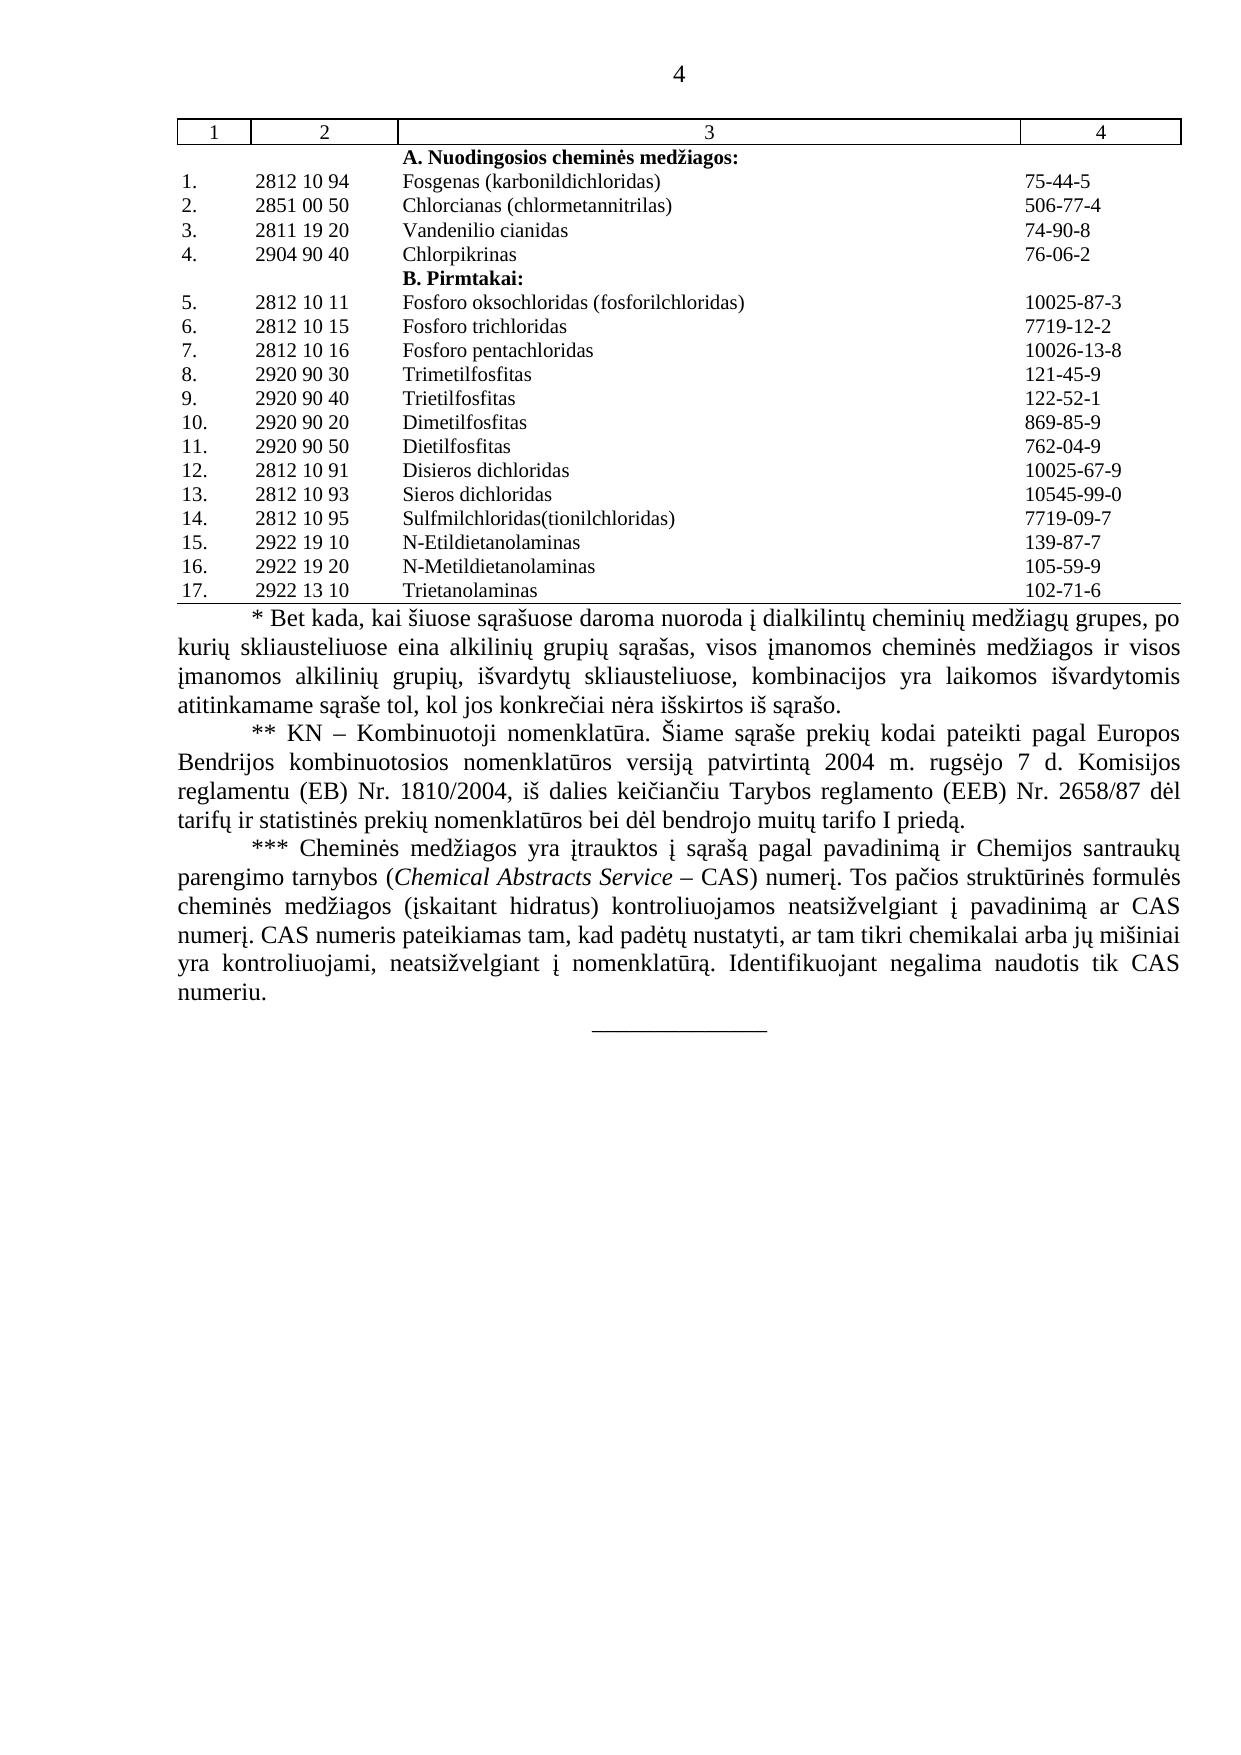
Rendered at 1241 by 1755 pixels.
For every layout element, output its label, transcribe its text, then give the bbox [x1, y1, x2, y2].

table_cell 8. [247, 362, 251, 386]
table_cell 4. [177, 242, 181, 266]
table_cell 1. [177, 169, 181, 193]
table_cell 17. [247, 579, 251, 602]
table_cell [251, 145, 255, 169]
table_cell 3. [177, 218, 181, 242]
table_cell 6. [177, 314, 181, 338]
table_cell [247, 266, 251, 290]
table_cell [394, 266, 398, 290]
table_cell 13. [247, 482, 251, 506]
table_cell [1020, 266, 1024, 290]
table_cell 10. [247, 410, 251, 434]
table_cell [251, 266, 255, 290]
table_cell [177, 266, 181, 290]
text ______________ [177, 1006, 1181, 1035]
table_cell 14. [247, 506, 251, 530]
table_cell 9. [177, 386, 181, 410]
table_cell 12. [177, 458, 181, 482]
table_cell 7. [177, 338, 181, 362]
table_cell 15. [247, 530, 251, 554]
table_cell 6. [247, 314, 251, 338]
table_cell [1177, 266, 1181, 290]
table_cell 10. [177, 410, 181, 434]
table_cell 12. [247, 458, 251, 482]
text ** KN – Kombinuotoji nomenklatūra. Šiame sąraše prekių kodai pateikti pagal Europos Bendrijos kombinuotosios nomenklatūros versiją patvirtintą 2004 m. rugsėjo 7 d. Komisijos reglamentu (EB) Nr. 1810/2004, iš dalies keičiančiu Tarybos reglamento (EEB) Nr. 2658/87 dėl tarifų ir statistinės prekių nomenklatūros bei dėl bendrojo muitų tarifo I priedą. [177, 718, 1181, 833]
table_cell 9. [247, 386, 251, 410]
table_cell 7. [247, 338, 251, 362]
text * Bet kada, kai šiuose sąrašuose daroma nuoroda į dialkilintų cheminių medžiagų grupes, po kurių skliausteliuose eina alkilinių grupių sąrašas, visos įmanomos cheminės medžiagos ir visos įmanomos alkilinių grupių, išvardytų skliausteliuose, kombinacijos yra laikomos išvardytomis atitinkamame sąraše tol, kol jos konkrečiai nėra išskirtos iš sąrašo. [177, 604, 1181, 718]
table_cell [247, 145, 251, 169]
table_cell 5. [247, 290, 251, 314]
table_cell 17. [177, 579, 181, 602]
table_cell 4. [247, 242, 251, 266]
table_cell 11. [177, 434, 181, 458]
table_cell 16. [247, 554, 251, 578]
table_cell 8. [177, 362, 181, 386]
table_cell 15. [177, 530, 181, 554]
table_cell 2. [247, 194, 251, 217]
table_cell 11. [247, 434, 251, 458]
table_cell 16. [177, 554, 181, 578]
table_cell 5. [177, 290, 181, 314]
table_cell 2. [177, 194, 181, 217]
table_cell 3 [1016, 120, 1020, 144]
table_cell [177, 145, 181, 169]
table_cell [394, 145, 398, 169]
table_cell 3. [247, 218, 251, 242]
table_cell [1177, 145, 1181, 169]
text *** Cheminės medžiagos yra įtrauktos į sąrašą pagal pavadinimą ir Chemijos santraukų parengimo tarnybos (Chemical Abstracts Service – CAS) numerį. Tos pačios struktūrinės formulės cheminės medžiagos (įskaitant hidratus) kontroliuojamos neatsižvelgiant į pavadinimą ar CAS numerį. CAS numeris pateikiamas tam, kad padėtų nustatyti, ar tam tikri chemikalai arba jų mišiniai yra kontroliuojami, neatsižvelgiant į nomenklatūrą. Identifikuojant negalima naudotis tik CAS numeriu. [177, 833, 1181, 1006]
table_cell 13. [177, 482, 181, 506]
table_cell 14. [177, 506, 181, 530]
table_cell [1020, 145, 1024, 169]
table_cell 1. [247, 169, 251, 193]
